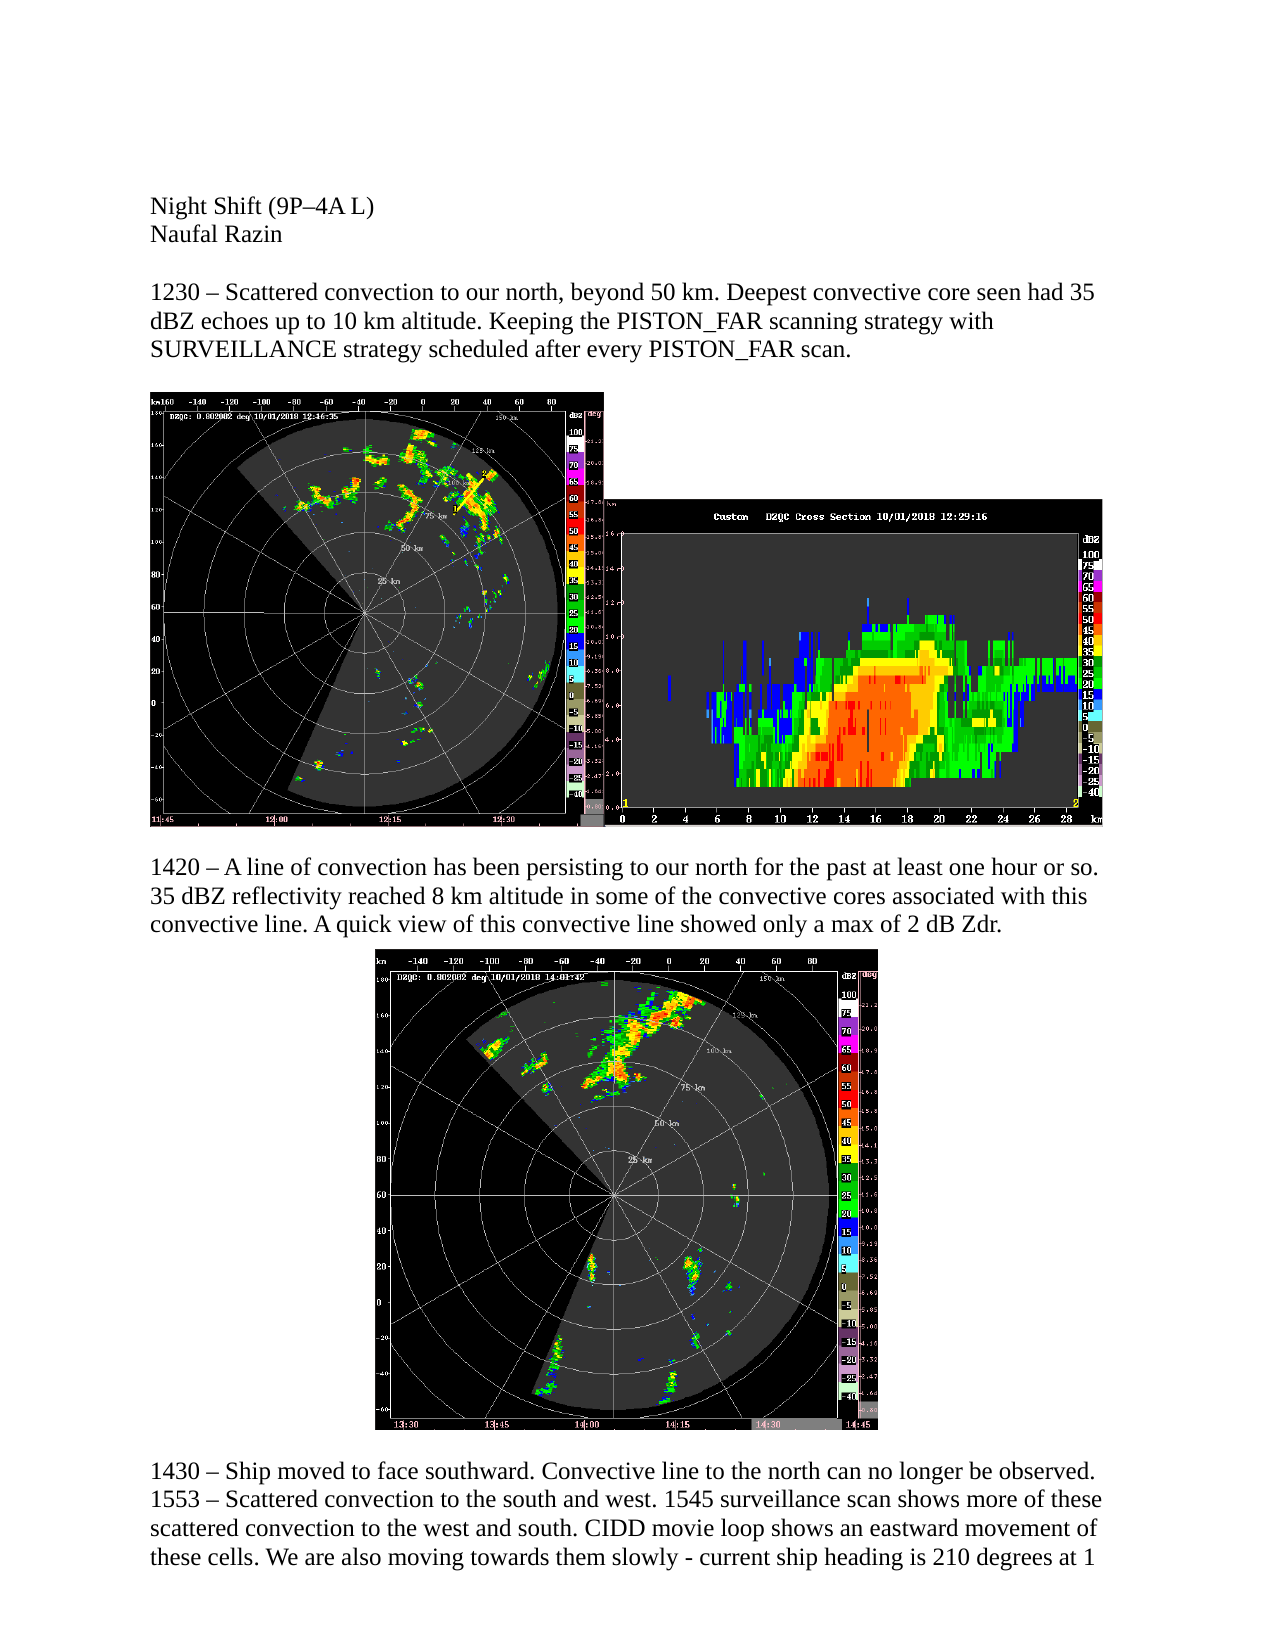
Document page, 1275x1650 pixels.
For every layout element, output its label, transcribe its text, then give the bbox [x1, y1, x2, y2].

text 1430 – Ship moved to face southward. Convective line to the north can no longer be observed. [150, 1456, 1125, 1484]
text 1553 – Scattered convection to the south and west. 1545 surveillance scan shows more of these scattered convection to the west and south. CIDD movie loop shows an eastward movement of these cells. We are also moving towards them slowly - current ship heading is 210 degrees at 1 [150, 1484, 1125, 1571]
text 1420 – A line of convection has been persisting to our north for the past at least one hour or so. 35 dBZ reflectivity reached 8 km altitude in some of the convective cores associated with this convective line. A quick view of this convective line showed only a max of 2 dB Zdr. [150, 852, 1125, 938]
picture [150, 392, 1103, 827]
text Night Shift (9P–4A L) [150, 191, 1125, 219]
picture [375, 949, 878, 1430]
text Naufal Razin [150, 219, 1125, 248]
text 1230 – Scattered convection to our north, beyond 50 km. Deepest convective core seen had 35 dBZ echoes up to 10 km altitude. Keeping the PISTON_FAR scanning strategy with SURVEILLANCE strategy scheduled after every PISTON_FAR scan. [150, 277, 1125, 363]
